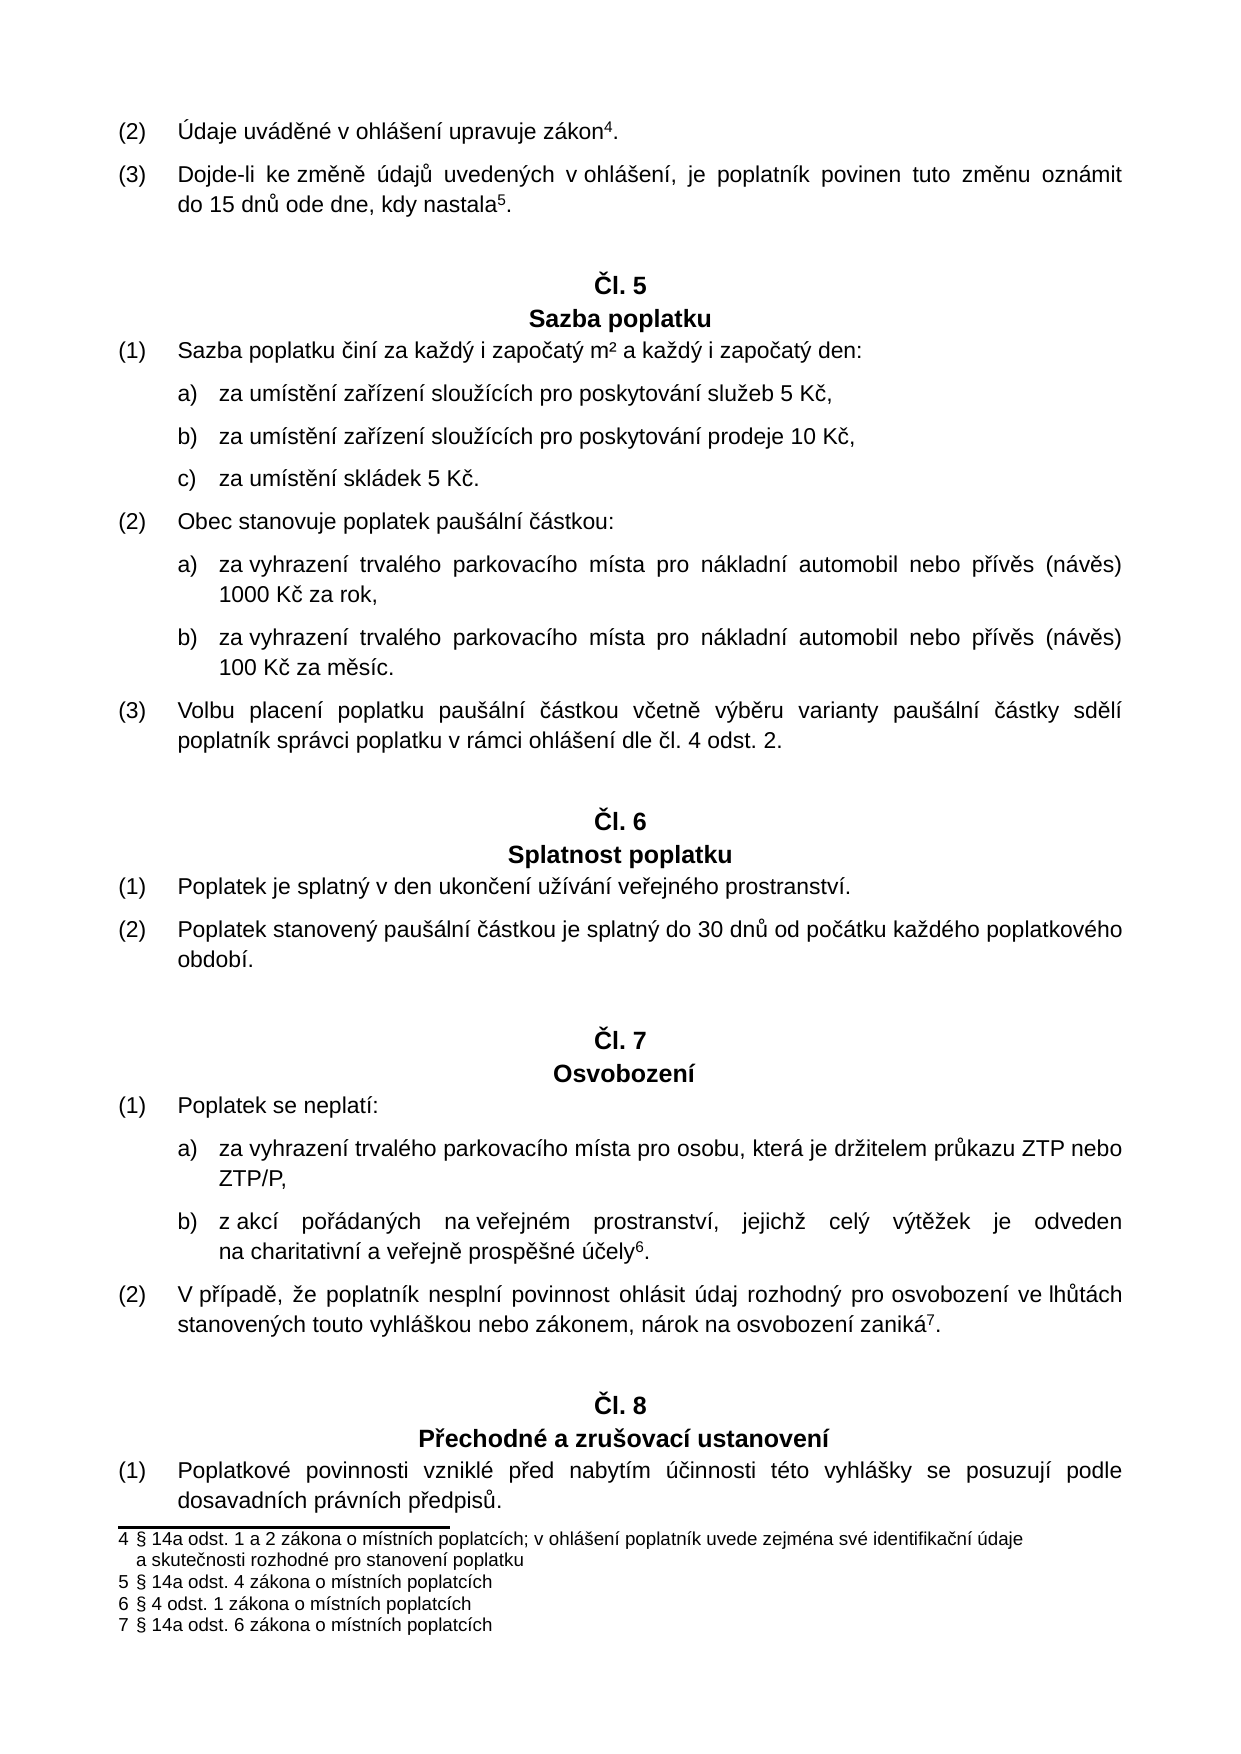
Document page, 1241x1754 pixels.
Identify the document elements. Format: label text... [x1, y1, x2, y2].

list Poplatek se neplatí: [118, 1092, 1122, 1119]
list Obec stanovuje poplatek paušální částkou: [118, 508, 1122, 534]
list za vyhrazení trvalého parkovacího místa pro nákladní automobil nebo přívěs (návěs) 1000 Kč za rok, [177, 551, 1122, 607]
list § 14a odst. 6 zákona o místních poplatcích [118, 1614, 1122, 1635]
list Dojde-li ke změně údajů uvedených v ohlášení, je poplatník povinen tuto změnu oznámit do 15 dnů ode dne, kdy nastala. [118, 161, 1122, 217]
list Sazba poplatku činí za každý i započatý m² a každý i započatý den: [118, 337, 1122, 364]
list V případě, že poplatník nesplní povinnost ohlásit údaj rozhodný pro osvobození ve lhůtách stanovených touto vyhláškou nebo zákonem, nárok na osvobození zaniká. [118, 1281, 1122, 1337]
list Poplatek stanovený paušální částkou je splatný do 30 dnů od počátku každého poplatkového období. [118, 916, 1122, 972]
list za umístění skládek 5 Kč. [177, 465, 1122, 492]
list Poplatek je splatný v den ukončení užívání veřejného prostranství. [118, 873, 1122, 899]
list za umístění zařízení sloužících pro poskytování prodeje 10 Kč, [177, 423, 1122, 449]
list z akcí pořádaných na veřejném prostranství, jejichž celý výtěžek je odveden na charitativní a veřejně prospěšné účely. [177, 1208, 1122, 1264]
list za vyhrazení trvalého parkovacího místa pro nákladní automobil nebo přívěs (návěs) 100 Kč za měsíc. [177, 624, 1122, 680]
list Volbu placení poplatku paušální částkou včetně výběru varianty paušální částky sdělí poplatník správci poplatku v rámci ohlášení dle čl. 4 odst. 2. [118, 697, 1122, 753]
list § 4 odst. 1 zákona o místních poplatcích [118, 1592, 1122, 1614]
list § 14a odst. 4 zákona o místních poplatcích [118, 1571, 1122, 1592]
subtitle Čl. 5 Sazba poplatku [118, 271, 1122, 333]
list Údaje uváděné v ohlášení upravuje zákon. [118, 118, 1122, 144]
list § 14a odst. 1 a 2 zákona o místních poplatcích; v ohlášení poplatník uvede zejména své identifikační údaje a skutečnosti rozhodné pro stanovení poplatku [118, 1528, 1122, 1571]
list za umístění zařízení sloužících pro poskytování služeb 5 Kč, [177, 380, 1122, 406]
subtitle Čl. 8 Přechodné a zrušovací ustanovení [118, 1391, 1122, 1453]
subtitle Čl. 7 Osvobození [118, 1026, 1122, 1088]
list za vyhrazení trvalého parkovacího místa pro osobu, která je držitelem průkazu ZTP nebo ZTP/P, [177, 1135, 1122, 1192]
list Poplatkové povinnosti vzniklé před nabytím účinnosti této vyhlášky se posuzují podle dosavadních právních předpisů. [118, 1457, 1122, 1514]
subtitle Čl. 6 Splatnost poplatku [118, 807, 1122, 869]
